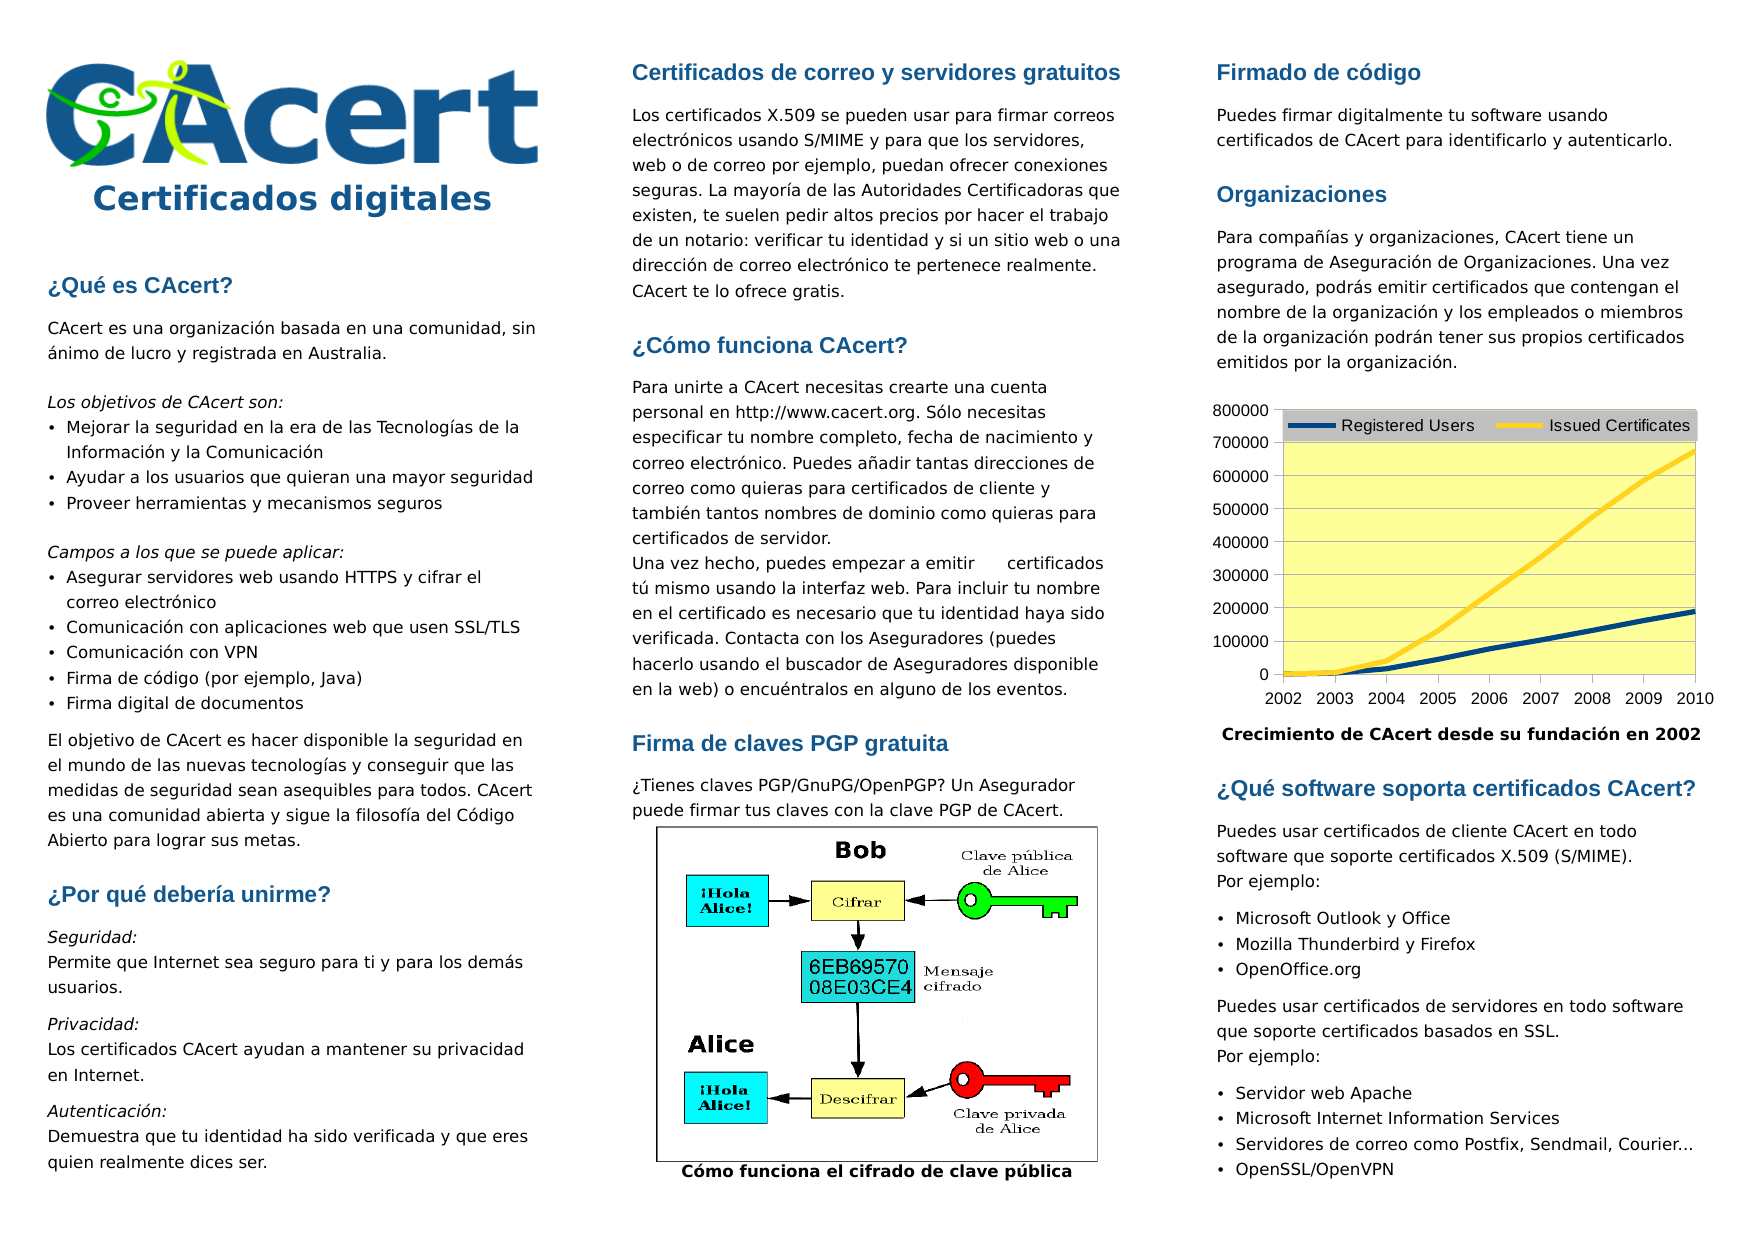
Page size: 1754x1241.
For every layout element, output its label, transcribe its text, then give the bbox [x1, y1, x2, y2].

picture [656, 826, 1098, 1162]
subtitle Organizaciones [1216, 181, 1707, 207]
subtitle Seguridad: [47, 928, 537, 947]
list OpenOffice.org [1218, 960, 1707, 979]
subtitle Privacidad: [47, 1015, 537, 1034]
list Mejorar la seguridad en la era de las Tecnologías de la Información y la Comunicación [48, 418, 537, 462]
list Firma digital de documentos [48, 694, 537, 713]
list Firma de código (por ejemplo, Java) [48, 668, 537, 688]
subtitle Firmado de código [1216, 59, 1707, 85]
text Puedes firmar digitalmente tu software usando certificados de CAcert para identificarlo y autenticarlo. [1216, 106, 1707, 150]
text El objetivo de CAcert es hacer disponible la seguridad en el mundo de las nuevas tecnologías y conseguir que las medidas de seguridad sean asequibles para todos. CAcert es una comunidad abierta y sigue la filosofía del Código Abierto para lograr sus metas. [47, 731, 537, 851]
list Microsoft Internet Information Services [1218, 1109, 1707, 1129]
list OpenSSL/OpenVPN [1218, 1160, 1707, 1179]
text Puedes usar certificados de cliente CAcert en todo software que soporte certificados X.509 (S/MIME). Por ejemplo: [1216, 822, 1707, 892]
subtitle Campos a los que se puede aplicar: [47, 542, 537, 562]
text Puedes usar certificados de servidores en todo software que soporte certificados basados en SSL. Por ejemplo: [1216, 997, 1707, 1066]
list Comunicación con aplicaciones web que usen SSL/TLS [48, 618, 537, 637]
subtitle Los objetivos de CAcert son: [47, 393, 537, 412]
text Cómo funciona el cifrado de clave pública [632, 838, 1122, 1181]
list Microsoft Outlook y Office [1218, 909, 1707, 928]
text Demuestra que tu identidad ha sido verificada y que eres quien realmente dices ser. [47, 1127, 537, 1172]
subtitle ¿Qué software soporta certificados CAcert? [1216, 775, 1707, 802]
text Los certificados CAcert ayudan a mantener su privacidad en Internet. [47, 1040, 537, 1085]
text Crecimiento de CAcert desde su fundación en 2002 [1216, 720, 1707, 744]
subtitle ¿Qué es CAcert? [47, 272, 537, 299]
list Proveer herramientas y mecanismos seguros [48, 493, 537, 513]
text Permite que Internet sea seguro para ti y para los demás usuarios. [47, 953, 537, 998]
list Mozilla Thunderbird y Firefox [1218, 934, 1707, 954]
list Servidores de correo como Postfix, Sendmail, Courier... [1218, 1134, 1707, 1154]
list Servidor web Apache [1218, 1084, 1707, 1103]
text CAcert es una organización basada en una comunidad, sin ánimo de lucro y registrada en Australia. [47, 319, 537, 363]
subtitle Autenticación: [47, 1102, 537, 1122]
text Los certificados X.509 se pueden usar para firmar correos electrónicos usando S/MIME y para que los servidores, web o de correo por ejemplo, puedan ofrecer conexiones seguras. La mayoría de las Autoridades Certificadoras que existen, te suelen pedir altos precios por hacer el trabajo de un notario: verificar tu identidad y si un sitio web o una dirección de correo electrónico te pertenece realmente. CAcert te lo ofrece gratis. [632, 106, 1122, 301]
list Asegurar servidores web usando HTTPS y cifrar el correo electrónico [48, 568, 537, 612]
text Una vez hecho, puedes empezar a emitir certificados tú mismo usando la interfaz web. Para incluir tu nombre en el certificado es necesario que tu identidad haya sido verificada. Contacta con los Aseguradores (puedes hacerlo usando el buscador de Aseguradores disponible en la web) o encuéntralos en alguno de los eventos. [632, 554, 1122, 699]
text ¿Tienes claves PGP/GnuPG/OpenPGP? Un Asegurador puede firmar tus claves con la clave PGP de CAcert. [632, 776, 1122, 821]
text [1216, 378, 1707, 391]
subtitle Certificados de correo y servidores gratuitos [632, 59, 1122, 85]
subtitle Firma de claves PGP gratuita [632, 729, 1122, 756]
list Comunicación con VPN [48, 643, 537, 663]
text Para unirte a CAcert necesitas crearte una cuenta personal en http://www.cacert.org. Sólo necesitas especificar tu nombre completo, fecha de nacimiento y correo electrónico. Puedes añadir tantas direcciones de correo como quieras para certificados de cliente y también tantos nombres de dominio como quieras para certificados de servidor. [632, 378, 1122, 548]
text Para compañías y organizaciones, CAcert tiene un programa de Aseguración de Organizaciones. Una vez asegurado, podrás emitir certificados que contengan el nombre de la organización y los empleados o miembros de la organización podrán tener sus propios certificados emitidos por la organización. [1216, 228, 1707, 372]
picture [45, 59, 540, 168]
text Certificados digitales [47, 168, 537, 218]
subtitle ¿Por qué debería unirme? [47, 881, 537, 908]
subtitle ¿Cómo funciona CAcert? [632, 332, 1122, 358]
list Ayudar a los usuarios que quieran una mayor seguridad [48, 468, 537, 488]
